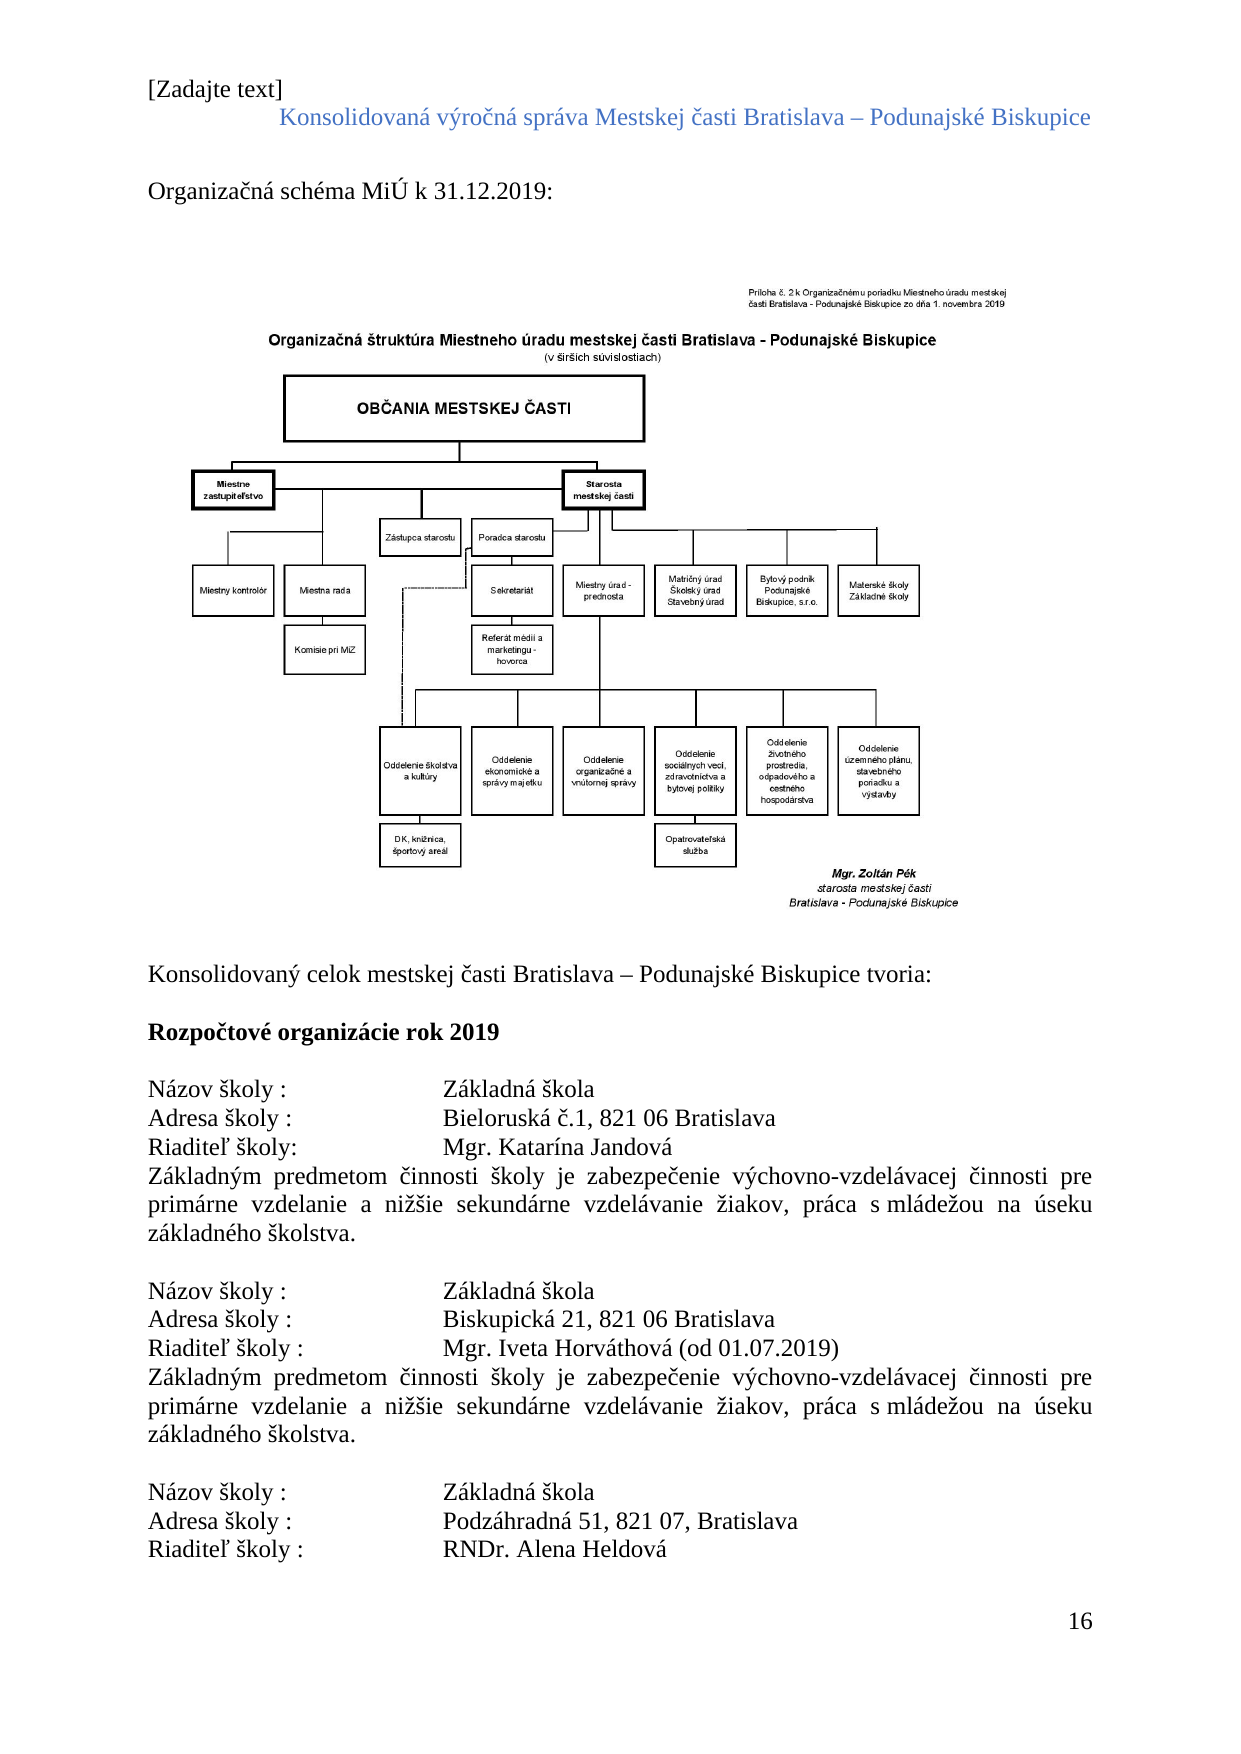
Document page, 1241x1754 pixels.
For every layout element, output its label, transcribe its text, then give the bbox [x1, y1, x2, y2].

text Adresa školy : Podzáhradná 51, 821 07, Bratislava [148, 1506, 1093, 1534]
text Riaditeľ školy: Mgr. Katarína Jandová [148, 1132, 1093, 1161]
text Adresa školy : Biskupická 21, 821 06 Bratislava [148, 1304, 1093, 1333]
text Názov školy : Základná škola [148, 1074, 1093, 1103]
text Základným predmetom činnosti školy je zabezpečenie výchovno-vzdelávacej činnosti pre primárne vzdelanie a nižšie sekundárne vzdelávanie žiakov, práca s mládežou na úseku základného školstva. [148, 1161, 1093, 1247]
text Riaditeľ školy : Mgr. Iveta Horváthová (od 01.07.2019) [148, 1333, 1093, 1362]
text Konsolidovaný celok mestskej časti Bratislava – Podunajské Biskupice tvoria: [148, 959, 1093, 988]
text Rozpočtové organizácie rok 2019 [148, 1017, 1093, 1046]
text Základným predmetom činnosti školy je zabezpečenie výchovno-vzdelávacej činnosti pre primárne vzdelanie a nižšie sekundárne vzdelávanie žiakov, práca s mládežou na úseku základného školstva. [148, 1362, 1093, 1448]
text Názov školy : Základná škola [148, 1276, 1093, 1304]
text Organizačná schéma MiÚ k 31.12.2019: [148, 176, 1093, 205]
text Riaditeľ školy : RNDr. Alena Heldová [148, 1534, 1093, 1563]
text Adresa školy : Bieloruská č.1, 821 06 Bratislava [148, 1103, 1093, 1132]
text Názov školy : Základná škola [148, 1477, 1093, 1506]
